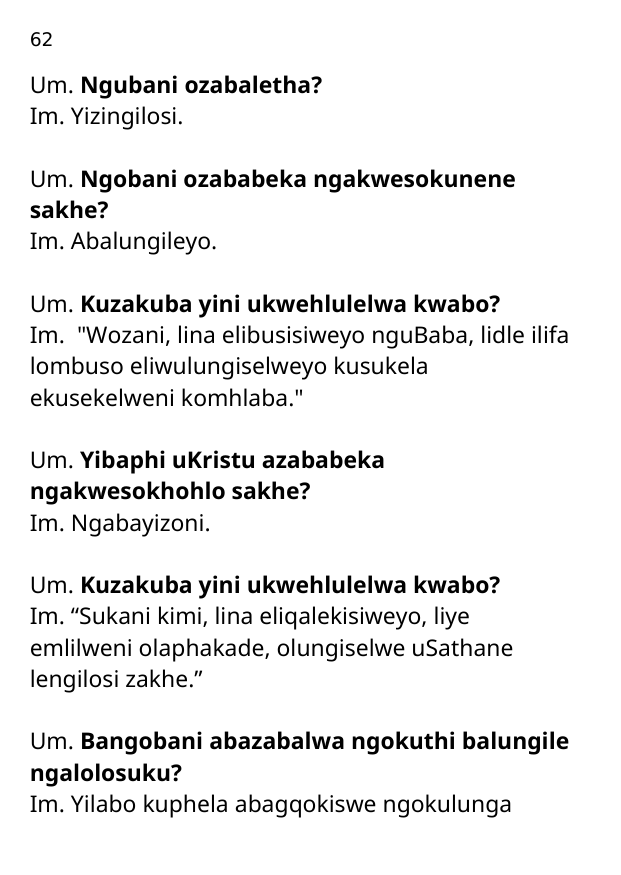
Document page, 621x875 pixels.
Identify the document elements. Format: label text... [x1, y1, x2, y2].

text Um. Ngubani ozabaletha? [29, 69, 576, 100]
text Im. Abalungileyo. [29, 225, 576, 257]
text Um. Ngobani ozababeka ngakwesokunene sakhe? [29, 163, 576, 225]
text Im. Yizingilosi. [29, 100, 576, 132]
text Um. Kuzakuba yini ukwehlulelwa kwabo? [29, 288, 576, 319]
text Um. Kuzakuba yini ukwehlulelwa kwabo? [29, 569, 576, 600]
text Im. Yilabo kuphela abagqokiswe ngokulunga [29, 788, 576, 819]
text Um. Yibaphi uKristu azababeka ngakwesokhohlo sakhe? [29, 444, 576, 507]
text Im. “Sukani kimi, lina eliqalekisiweyo, liye emlilweni olaphakade, olungiselwe uSathane lengilosi zakhe.” [29, 600, 576, 694]
text Im. Ngabayizoni. [29, 507, 576, 538]
text Im. "Wozani, lina elibusisiweyo nguBaba, lidle ilifa lombuso eliwulungiselweyo kusukela ekusekelweni komhlaba." [29, 319, 576, 413]
text Um. Bangobani abazabalwa ngokuthi balungile ngalolosuku? [29, 725, 576, 788]
